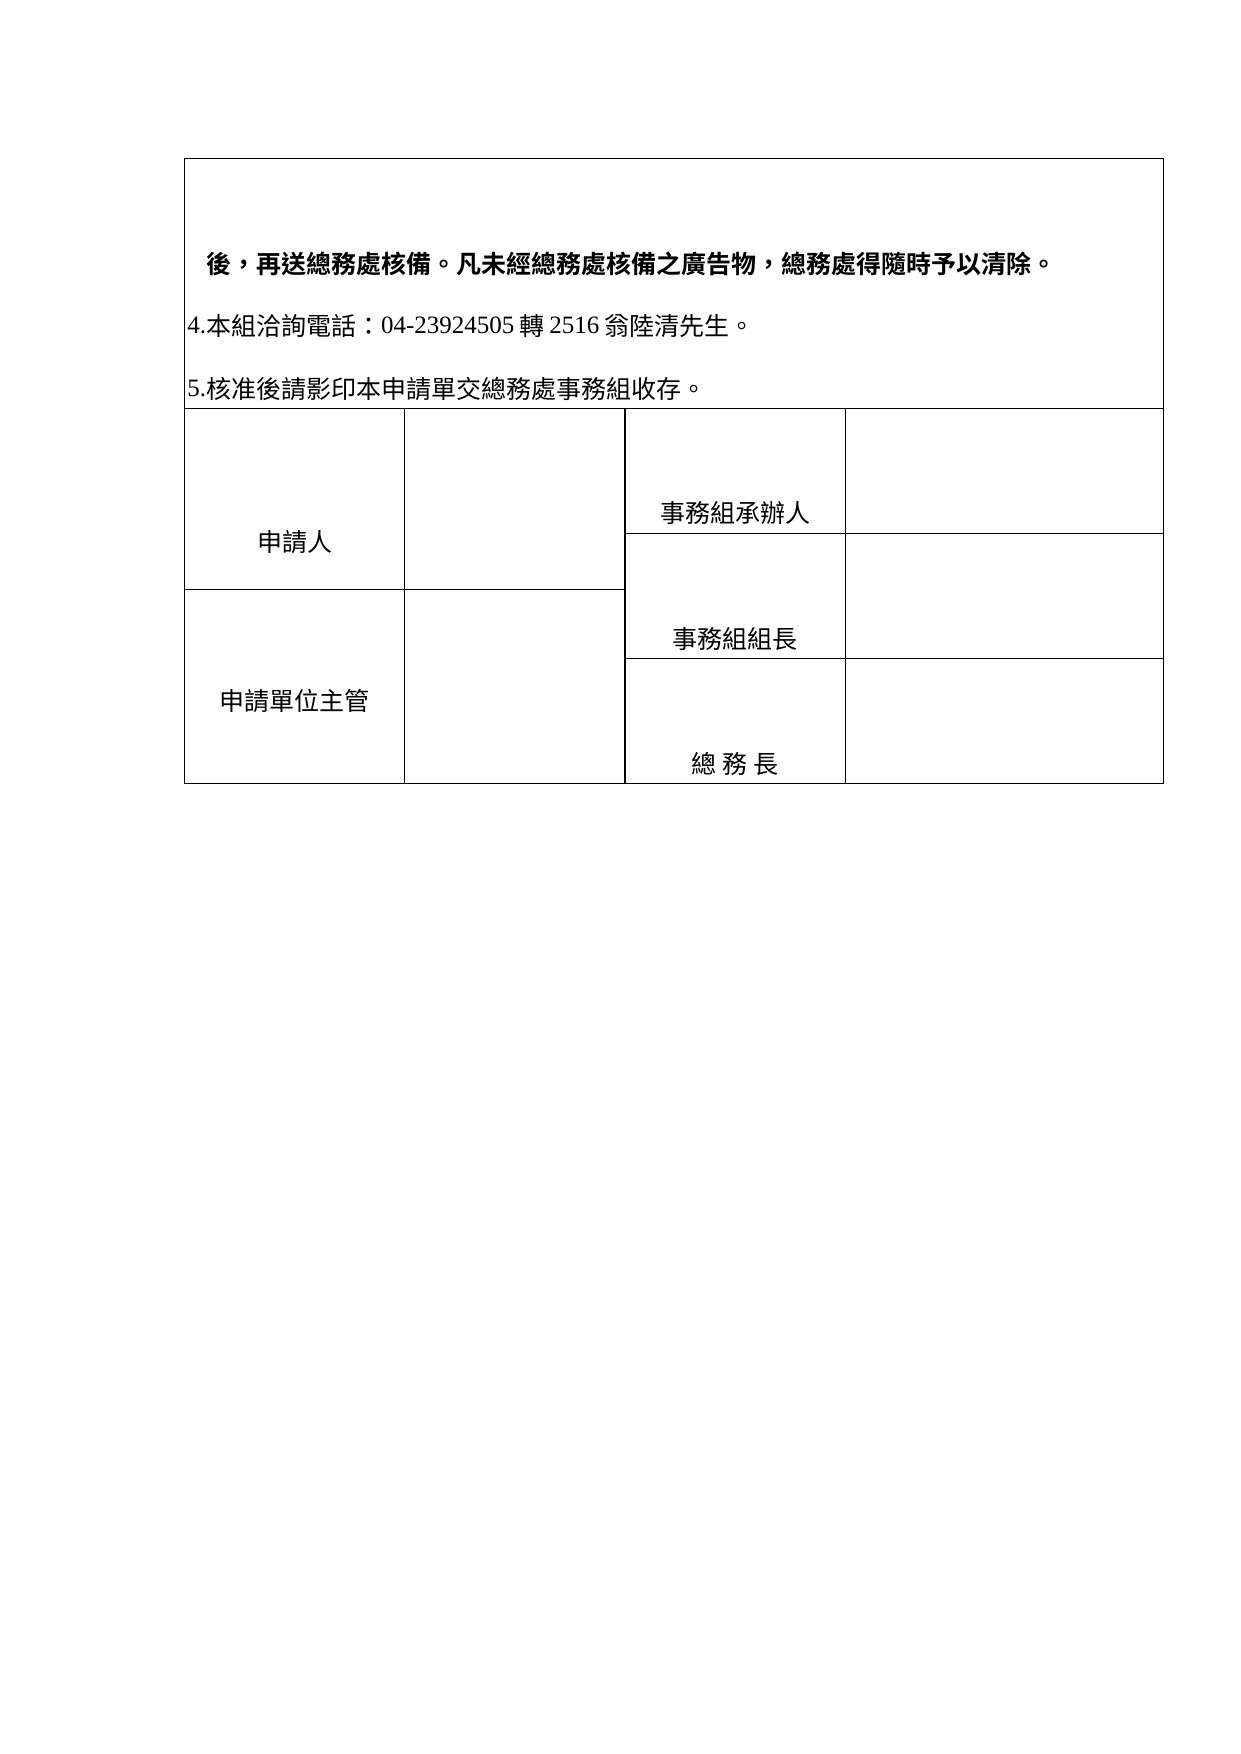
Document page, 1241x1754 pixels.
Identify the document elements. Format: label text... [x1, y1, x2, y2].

table_cell [846, 659, 1163, 783]
table_cell 事務組承辦人 [626, 409, 845, 533]
table_cell 申請人 [185, 409, 404, 589]
table_cell 申請單位主管 [185, 590, 404, 783]
table_cell [846, 409, 1163, 533]
table_cell 總 務 長 [626, 659, 845, 783]
table_cell [405, 409, 624, 589]
table_cell 事務組組長 [626, 534, 845, 658]
table_cell 後，再送總務處核備。凡未經總務處核備之廣告物，總務處得隨時予以清除。 4.本組洽詢電話：04-23924505轉2516翁陸清先生。 5.核准後請影印本申請單交總務處事務組收存。 [185, 159, 1163, 408]
table_cell [846, 534, 1163, 658]
table_cell [405, 590, 624, 783]
